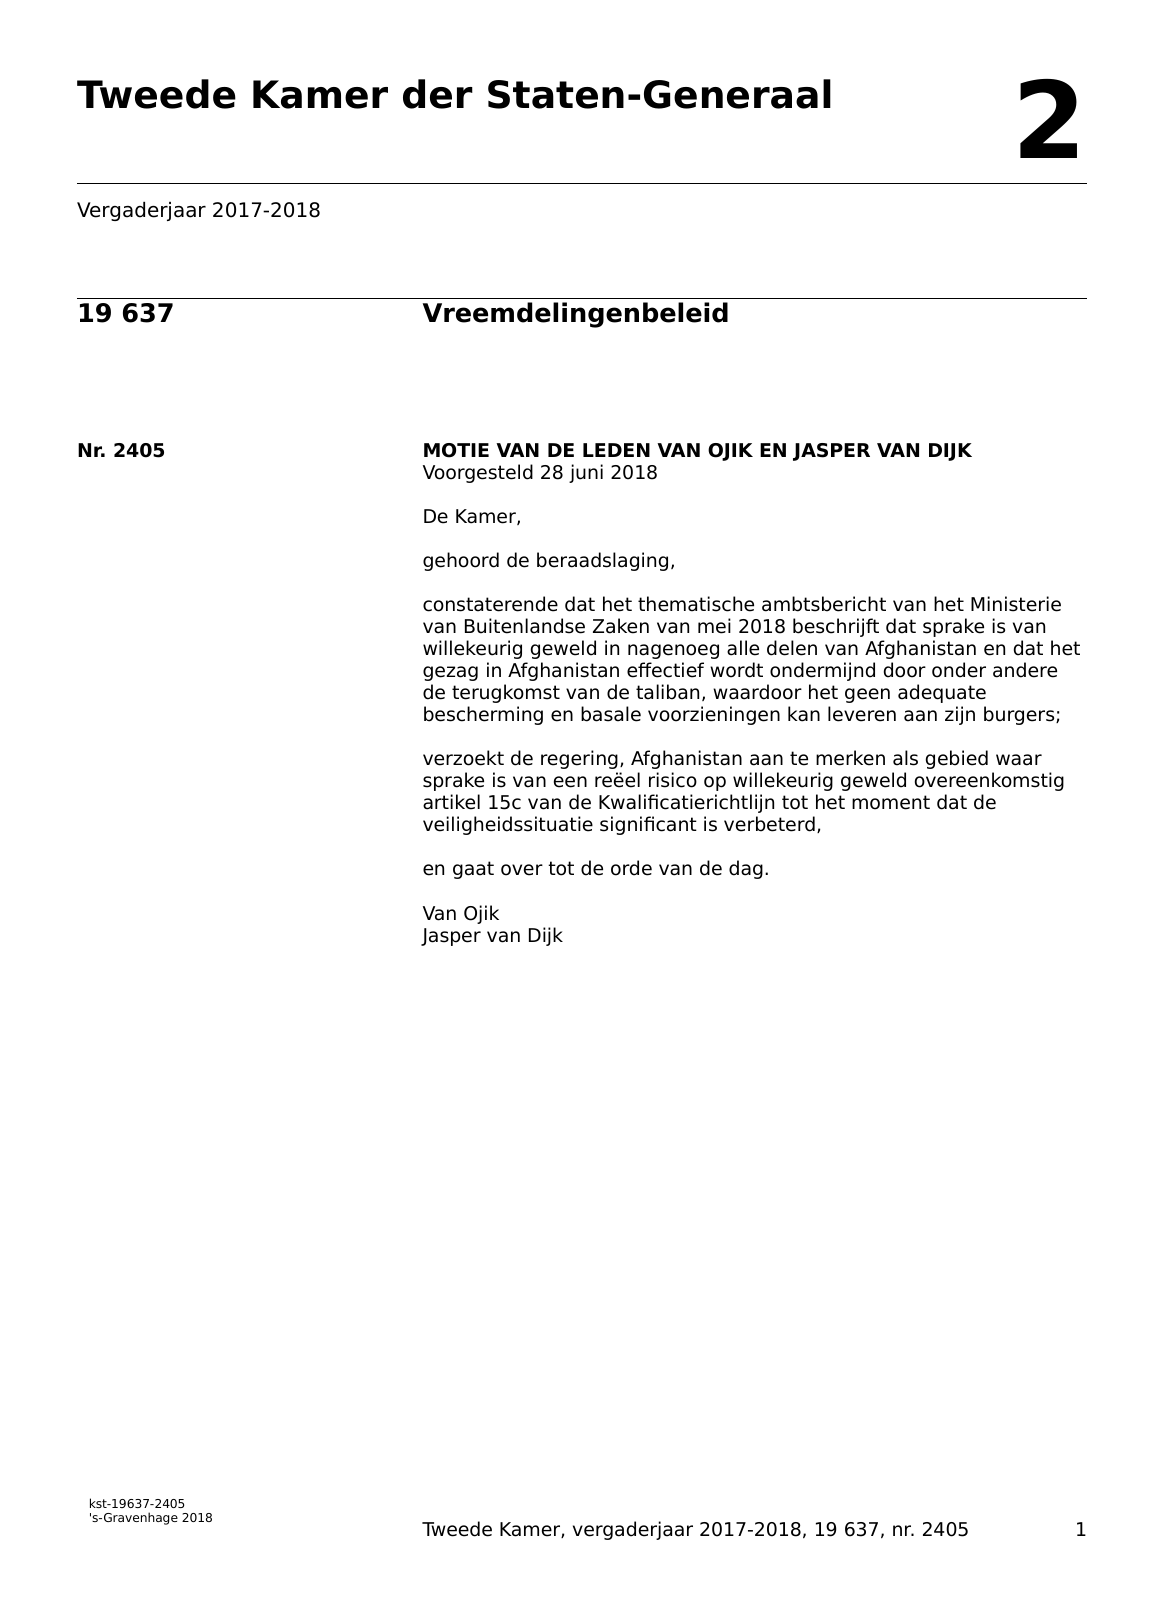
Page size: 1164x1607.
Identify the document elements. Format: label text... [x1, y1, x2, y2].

subtitle 19 637 Vreemdelingenbeleid [77, 299, 1087, 329]
table_header 2 [886, 59, 1087, 183]
text 's-Gravenhage 2018 [88, 1511, 323, 1525]
text Van Ojik [422, 902, 1087, 924]
text kst-19637-2405 [88, 1497, 323, 1511]
text gehoord de beraadslaging, [422, 550, 1087, 572]
table_cell Vergaderjaar 2017-2018 [77, 184, 1087, 298]
text De Kamer, [422, 506, 1087, 528]
text constaterende dat het thematische ambtsbericht van het Ministerie van Buitenlandse Zaken van mei 2018 beschrijft dat sprake is van willekeurig geweld in nagenoeg alle delen van Afghanistan en dat het gezag in Afghanistan effectief wordt ondermijnd door onder andere de terugkomst van de taliban, waardoor het geen adequate bescherming en basale voorzieningen kan leveren aan zijn burgers; [422, 594, 1087, 726]
text Jasper van Dijk [422, 924, 1087, 946]
text Voorgesteld 28 juni 2018 [422, 462, 1087, 484]
table_header Tweede Kamer der Staten-Generaal [77, 59, 886, 183]
text verzoekt de regering, Afghanistan aan te merken als gebied waar sprake is van een reëel risico op willekeurig geweld overeenkomstig artikel 15c van de Kwalificatierichtlijn tot het moment dat de veiligheidssituatie significant is verbeterd, [422, 748, 1087, 836]
text en gaat over tot de orde van de dag. [422, 858, 1087, 880]
subtitle Nr. 2405 MOTIE VAN DE LEDEN VAN OJIK EN JASPER VAN DIJK [77, 440, 1087, 462]
